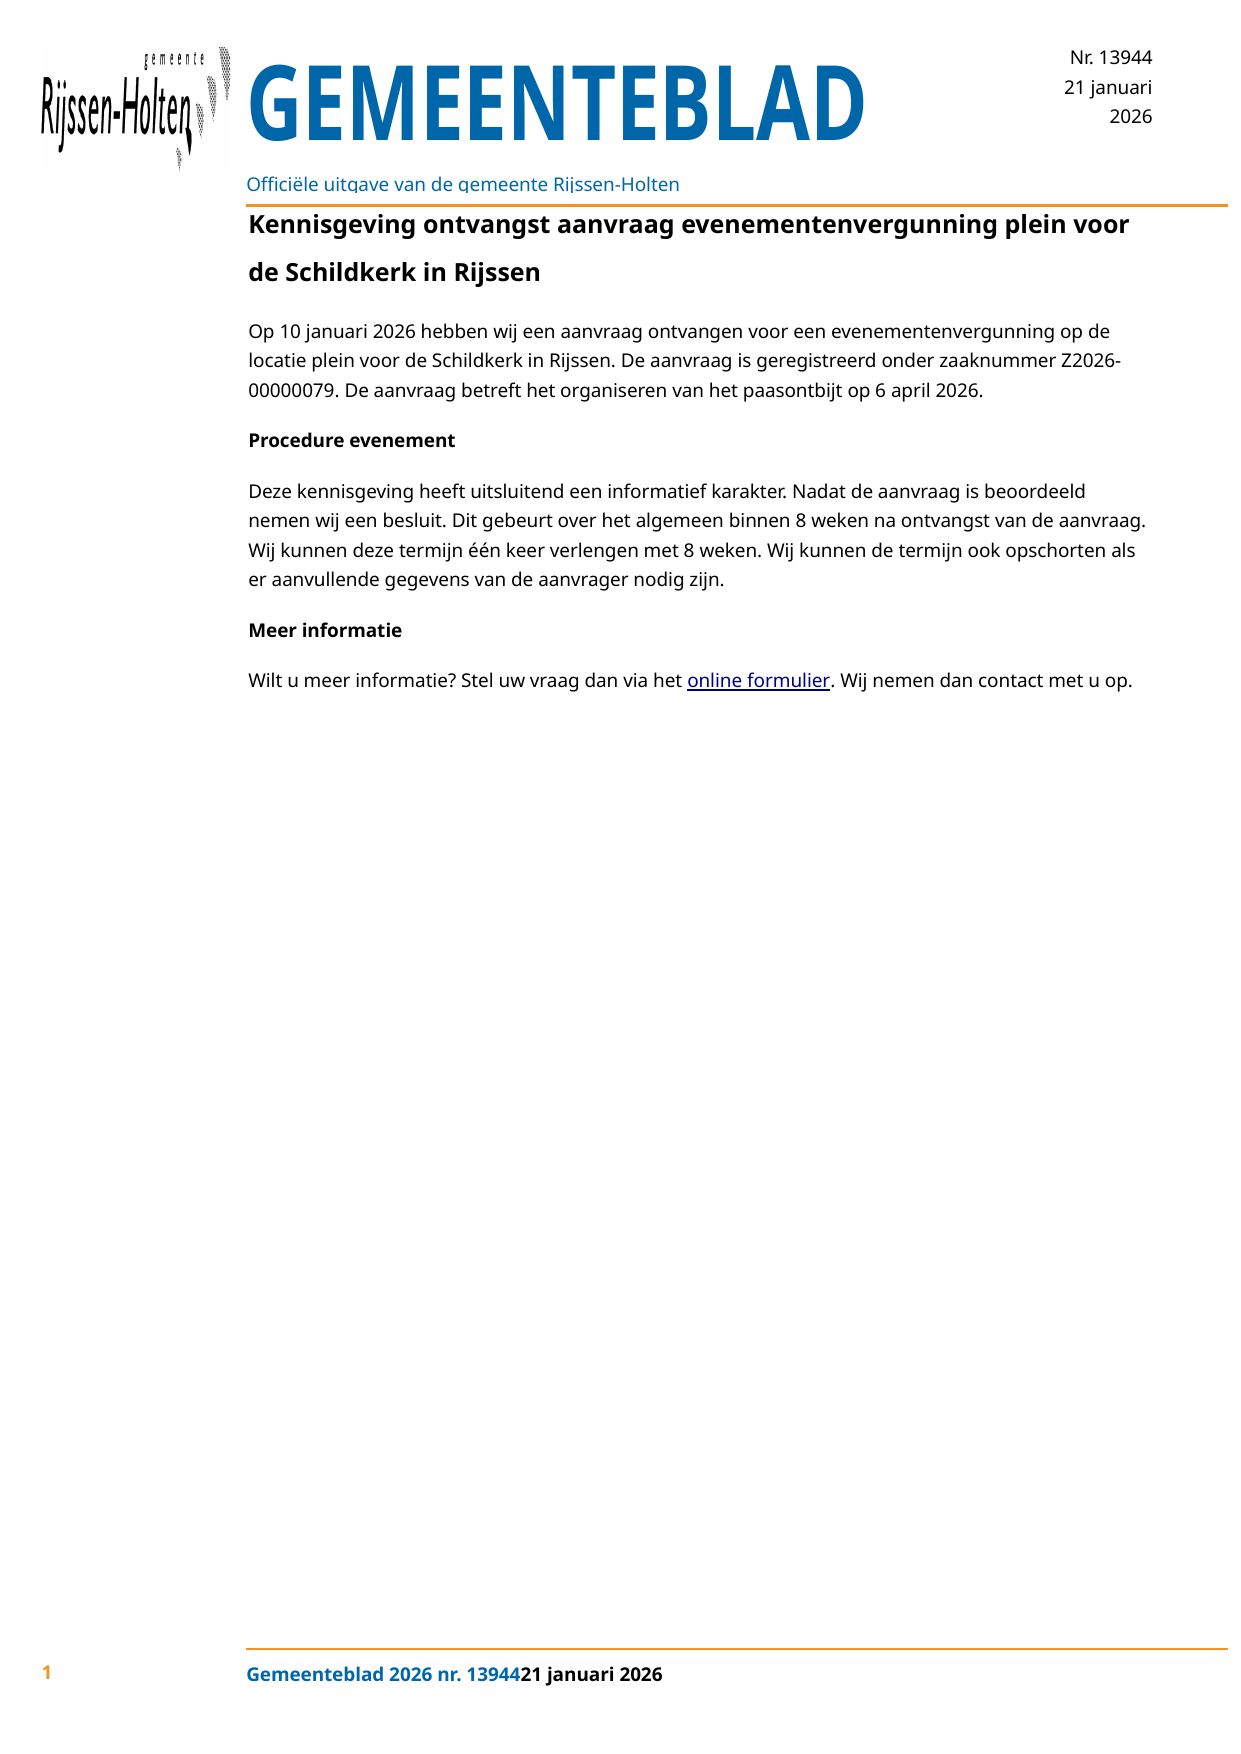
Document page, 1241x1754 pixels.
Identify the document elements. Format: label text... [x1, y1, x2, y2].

text Op 10 januari 2026 hebben wij een aanvraag ontvangen voor een evenementenvergunning op de locatie plein voor de Schildkerk in Rijssen. De aanvraag is geregistreerd onder zaaknummer Z2026-00000079. De aanvraag betreft het organiseren van het paasontbijt op 6 april 2026. [248, 318, 1152, 403]
text Procedure evenement [248, 427, 1152, 453]
text Deze kennisgeving heeft uitsluitend een informatief karakter. Nadat de aanvraag is beoordeeld nemen wij een besluit. Dit gebeurt over het algemeen binnen 8 weken na ontvangst van de aanvraag. Wij kunnen deze termijn één keer verlengen met 8 weken. Wij kunnen de termijn ook opschorten als er aanvullende gegevens van de aanvrager nodig zijn. [248, 478, 1152, 592]
picture [41, 47, 231, 172]
text Meer informatie [248, 617, 1152, 643]
text Kennisgeving ontvangst aanvraag evenementenvergunning plein voor de Schildkerk in Rijssen [248, 207, 1152, 288]
text Wilt u meer informatie? Stel uw vraag dan via het online formulier. Wij nemen dan contact met u op. [248, 667, 1152, 693]
